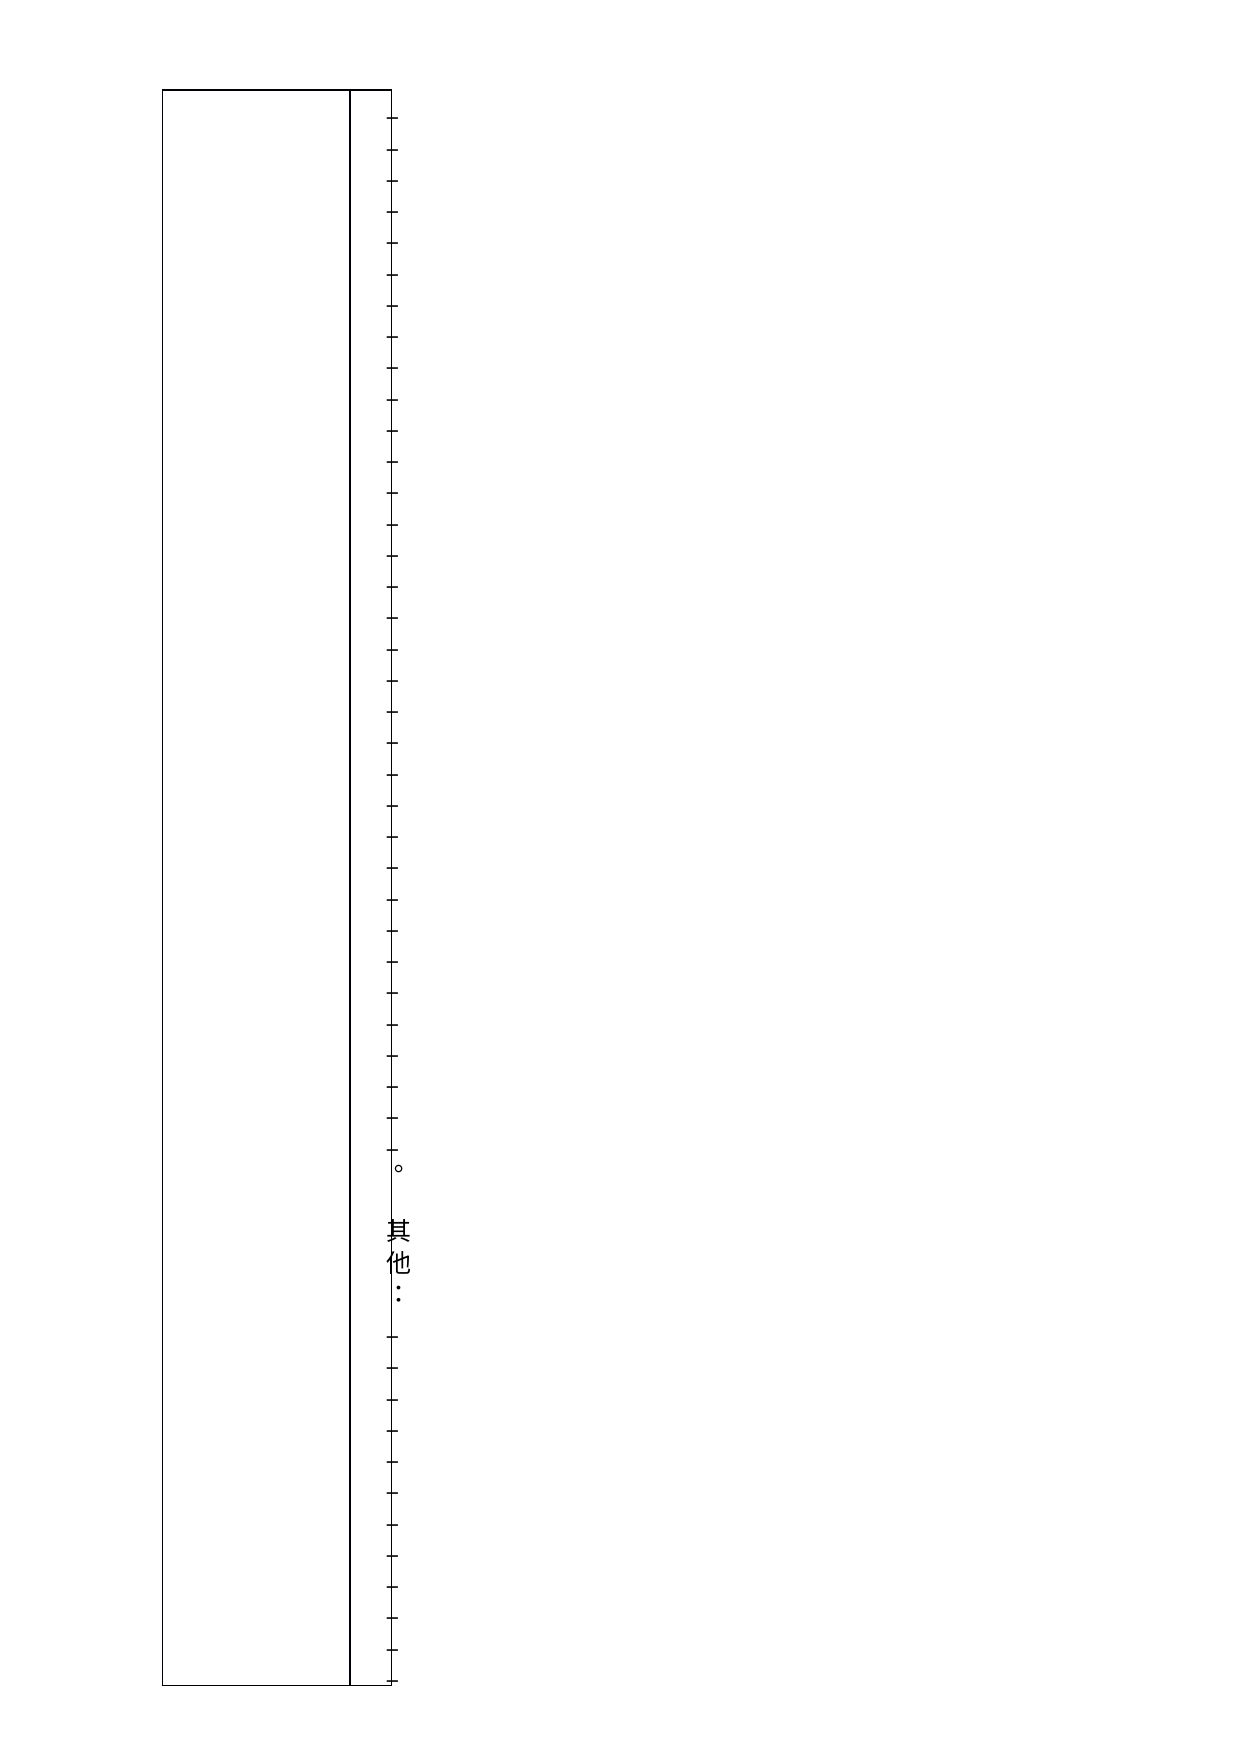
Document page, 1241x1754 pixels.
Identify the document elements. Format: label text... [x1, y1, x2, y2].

table_cell [163, 91, 349, 1684]
table_cell 推薦順序:第_____位 最近5年事蹟曾獲頒其他獎項或表揚情形:(如功績獎章、楷模獎章、績優○○人員等) □無。 □有：□獲全國性：_______________________________________。 □獲地方性：_______________________________________。 □其他：___________________________________________。 [351, 91, 391, 1684]
